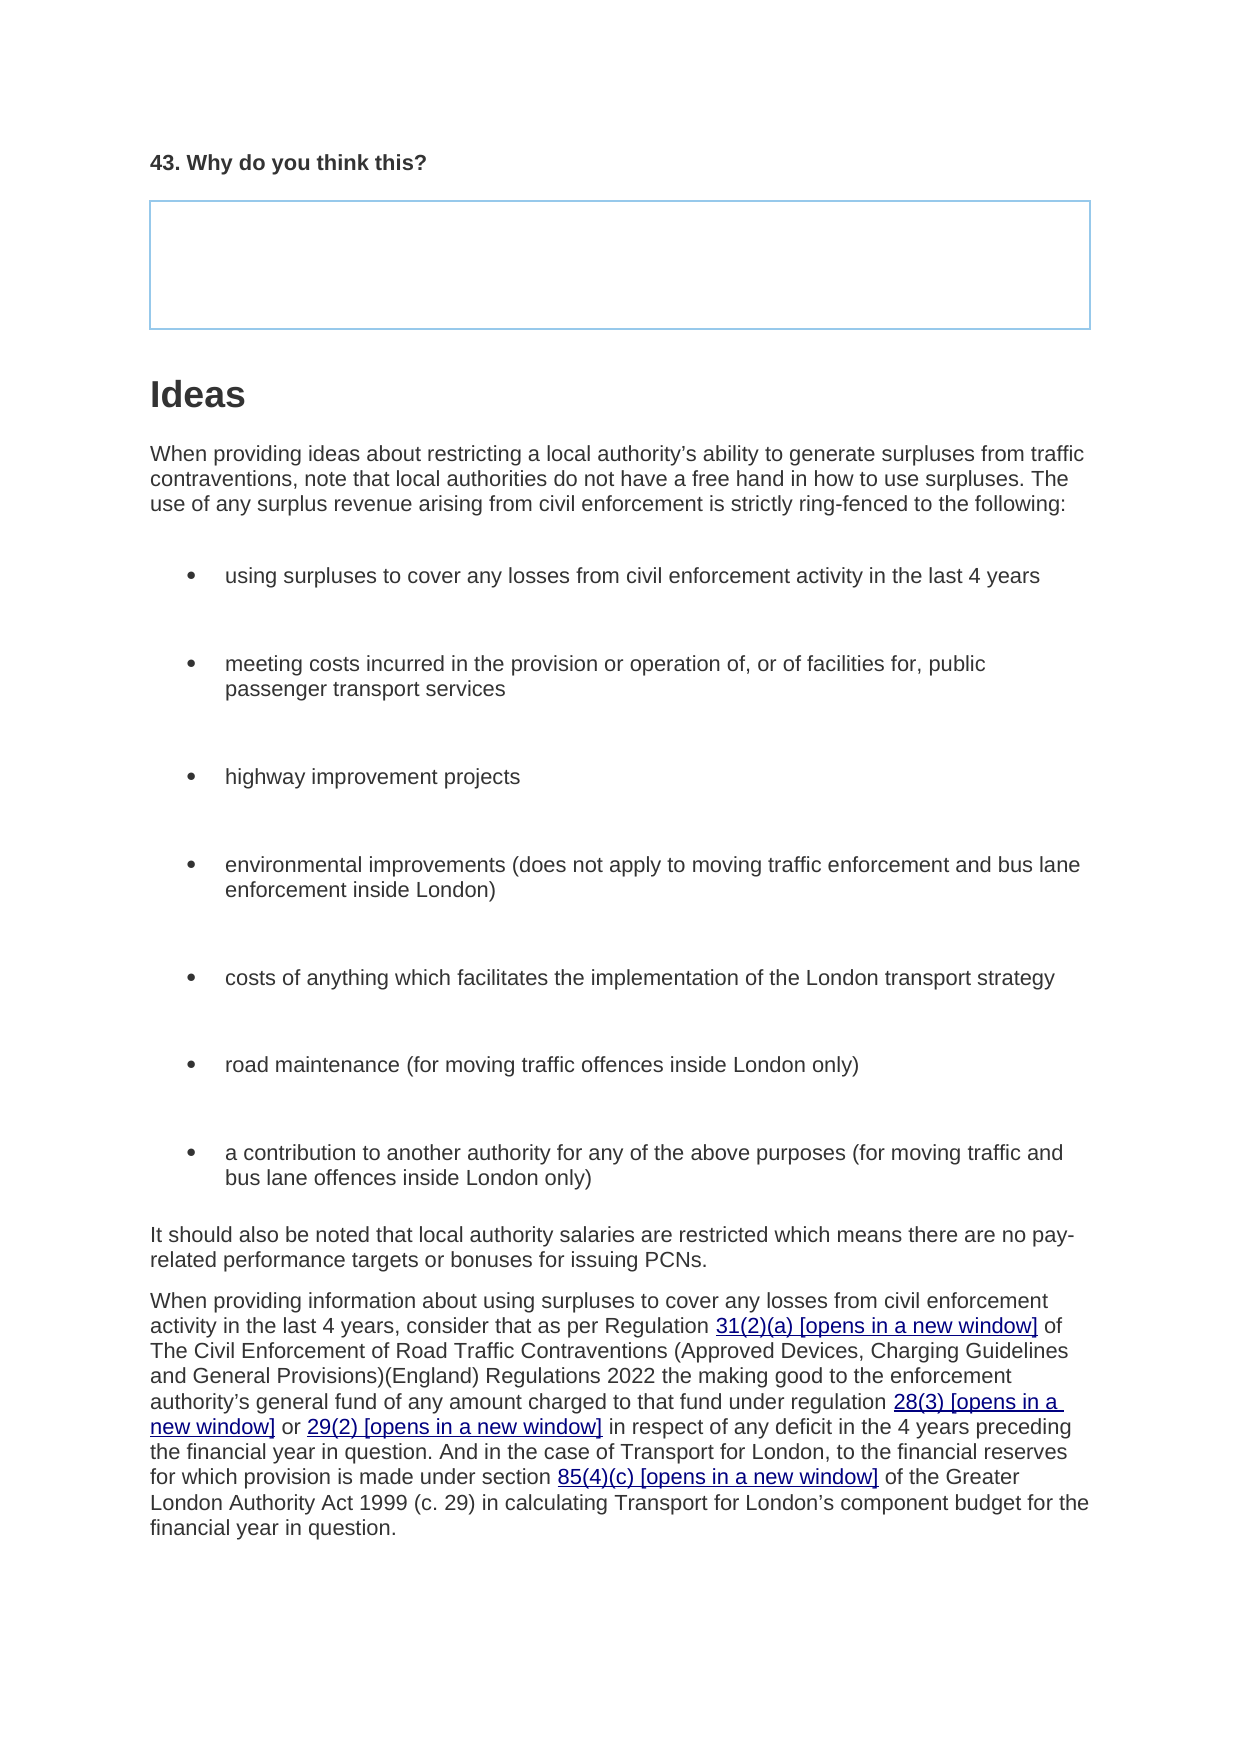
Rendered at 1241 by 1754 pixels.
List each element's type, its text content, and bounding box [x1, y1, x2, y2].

table_cell a contribution to another authority for any of the above purposes (for moving traffic and bus lane offences inside London only) [150, 1109, 1090, 1222]
subtitle 43. Why do you think this? [150, 150, 1090, 175]
table_header [151, 202, 1089, 328]
text When providing ideas about restricting a local authority’s ability to generate surpluses from traffic contraventions, note that local authorities do not have a free hand in how to use surpluses. The use of any surplus revenue arising from civil enforcement is strictly ring-fenced to the following: [150, 441, 1090, 516]
text When providing information about using surpluses to cover any losses from civil enforcement activity in the last 4 years, consider that as per Regulation 31(2)(a) [opens in a new window] of The Civil Enforcement of Road Traffic Contraventions (Approved Devices, Charging Guidelines and General Provisions)(England) Regulations 2022 the making good to the enforcement authority’s general fund of any amount charged to that fund under regulation 28(3) [opens in a new window] or 29(2) [opens in a new window] in respect of any deficit in the 4 years preceding the financial year in question. And in the case of Transport for London, to the financial reserves for which provision is made under section 85(4)(c) [opens in a new window] of the Greater London Authority Act 1999 (c. 29) in calculating Transport for London’s component budget for the financial year in question. [150, 1288, 1090, 1540]
table_header using surpluses to cover any losses from civil enforcement activity in the last 4 years [150, 532, 1090, 620]
table_cell highway improvement projects [150, 733, 1090, 820]
table_cell costs of anything which facilitates the implementation of the London transport strategy [150, 933, 1090, 1021]
text It should also be noted that local authority salaries are restricted which means there are no pay-related performance targets or bonuses for issuing PCNs. [150, 1222, 1090, 1272]
text Ideas [150, 372, 1090, 416]
table_cell road maintenance (for moving traffic offences inside London only) [150, 1021, 1090, 1109]
table_cell environmental improvements (does not apply to moving traffic enforcement and bus lane enforcement inside London) [150, 820, 1090, 933]
table_cell meeting costs incurred in the provision or operation of, or of facilities for, public passenger transport services [150, 620, 1090, 733]
